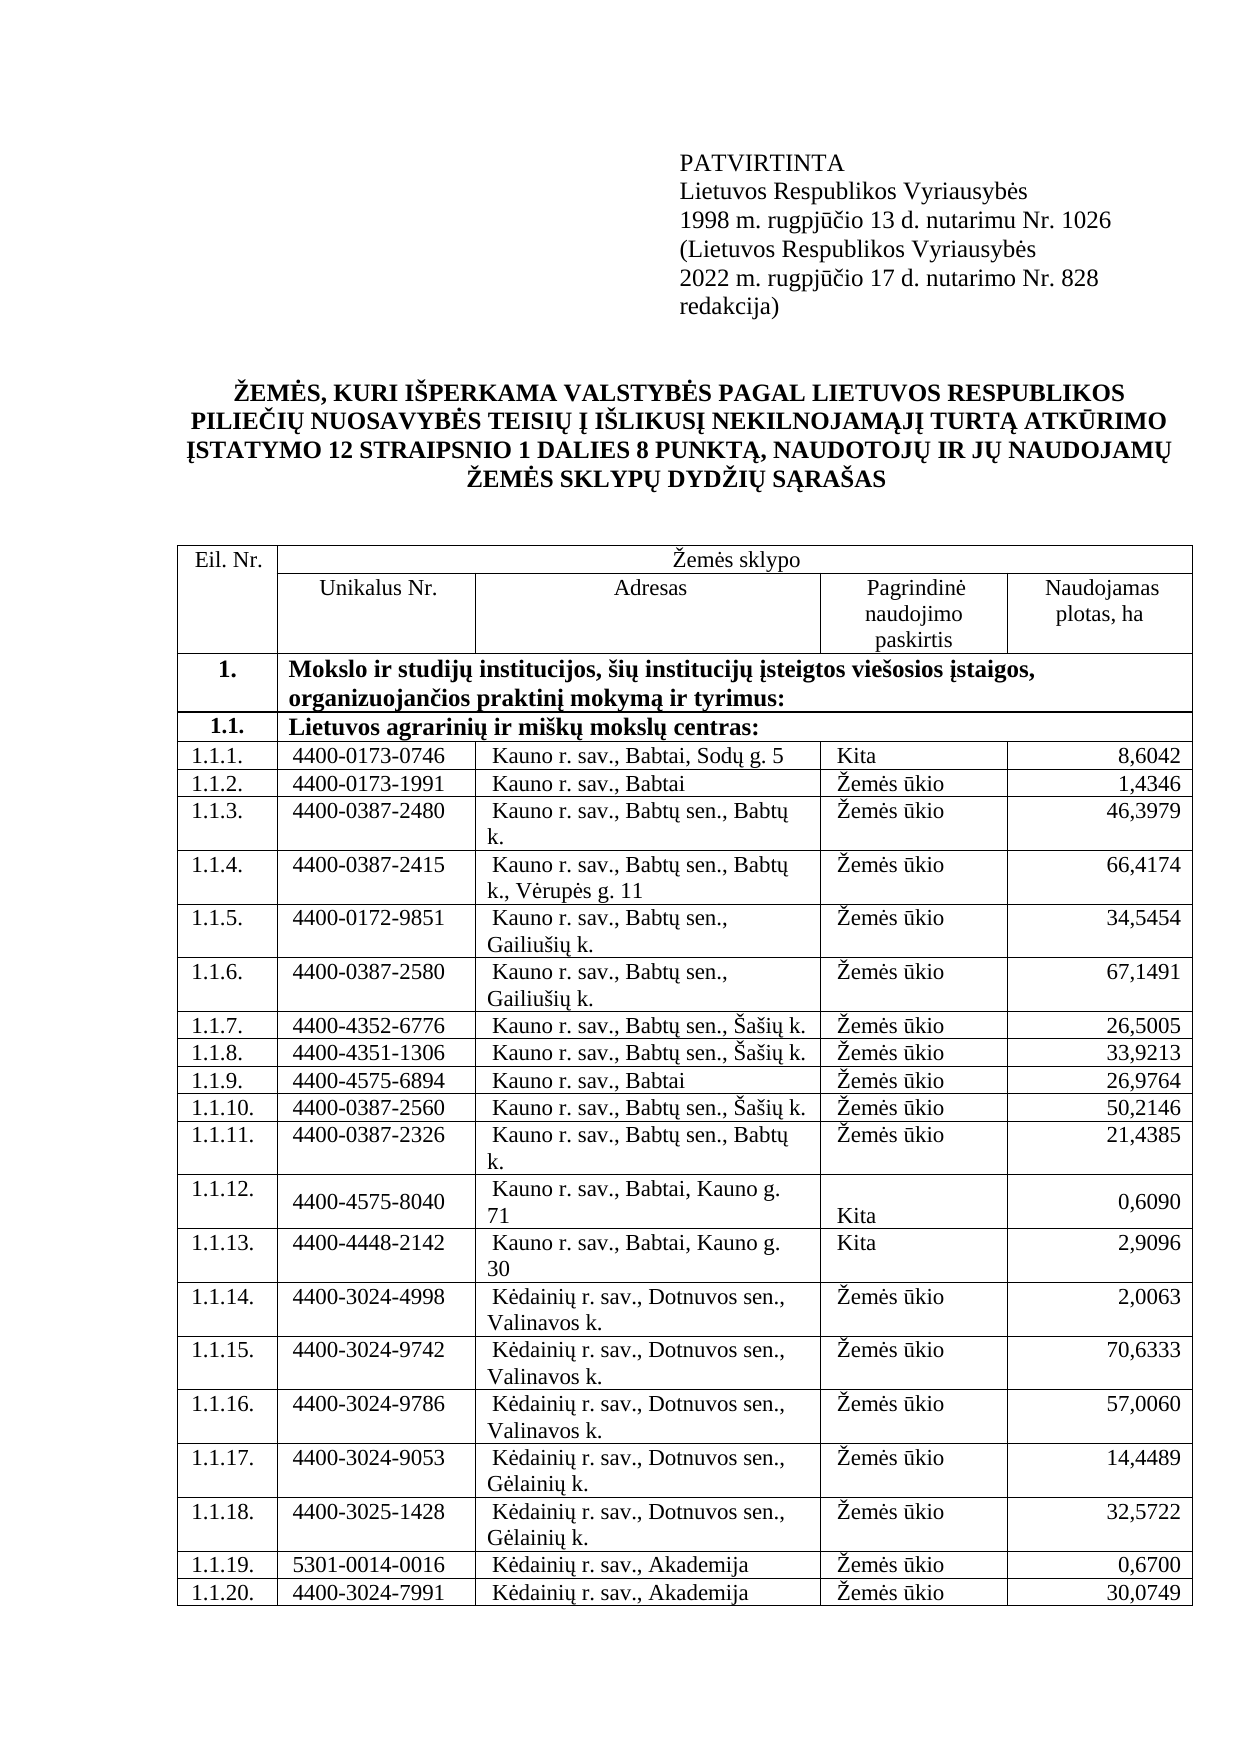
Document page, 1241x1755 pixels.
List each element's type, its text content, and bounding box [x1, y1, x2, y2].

table_cell 2,0063 [1008, 1283, 1192, 1336]
table_cell 1.1.4. [178, 851, 277, 903]
table_cell 30,0749 [1008, 1579, 1192, 1605]
table_header Eil. Nr. [178, 546, 277, 653]
table_cell 1. [178, 654, 277, 711]
table_cell 1.1.20. [178, 1579, 277, 1605]
table_cell Kauno r. sav., Babtų sen., Gailiušių k. [476, 905, 820, 957]
table_cell Kauno r. sav., Babtų sen., Šašių k. [476, 1012, 820, 1038]
table_cell 4400-3025-1428 [278, 1498, 475, 1551]
table_cell Kauno r. sav., Babtų sen., Babtų k. [476, 797, 820, 850]
table_cell 4400-0387-2326 [278, 1122, 475, 1174]
table_cell 33,9213 [1008, 1039, 1192, 1066]
table_cell Kita [821, 1229, 1007, 1282]
table_cell 1.1.2. [178, 770, 277, 796]
table_cell 4400-0387-2415 [278, 851, 475, 903]
table_cell 1.1.19. [178, 1552, 277, 1578]
table_cell 1,4346 [1008, 770, 1192, 796]
table_cell 1.1.9. [178, 1067, 277, 1093]
table_cell Žemės ūkio [821, 1094, 1007, 1121]
table_cell Naudojamas plotas, ha [1008, 574, 1192, 653]
table_cell 1.1.16. [178, 1390, 277, 1443]
table_cell Kauno r. sav., Babtai [476, 770, 820, 796]
table_cell 4400-4448-2142 [278, 1229, 475, 1282]
table_cell Žemės ūkio [821, 1390, 1007, 1443]
table_cell 1.1.15. [178, 1337, 277, 1389]
table_cell 5301-0014-0016 [278, 1552, 475, 1578]
table_cell Žemės ūkio [821, 1337, 1007, 1389]
table_cell Kėdainių r. sav., Dotnuvos sen., Valinavos k. [476, 1283, 820, 1336]
table_cell 14,4489 [1008, 1444, 1192, 1497]
table_cell Kauno r. sav., Babtai, Kauno g. 71 [476, 1175, 820, 1228]
table_cell Pagrindinė naudojimo paskirtis [821, 574, 1007, 653]
table_cell Žemės ūkio [821, 851, 1007, 903]
table_cell Kauno r. sav., Babtų sen., Babtų k., Vėrupės g. 11 [476, 851, 820, 903]
table_cell Kauno r. sav., Babtų sen., Šašių k. [476, 1039, 820, 1066]
table_cell Kėdainių r. sav., Dotnuvos sen., Gėlainių k. [476, 1498, 820, 1551]
table_cell Unikalus Nr. [278, 574, 475, 653]
table_cell Kita [821, 1175, 1007, 1228]
table_cell 1.1.1. [178, 742, 277, 768]
table_cell 1.1.3. [178, 797, 277, 850]
table_header Žemės sklypo [278, 546, 1192, 573]
table_cell 4400-0173-1991 [278, 770, 475, 796]
table_cell Žemės ūkio [821, 1283, 1007, 1336]
table_cell 21,4385 [1008, 1122, 1192, 1174]
table_cell Kėdainių r. sav., Dotnuvos sen., Gėlainių k. [476, 1444, 820, 1497]
table_cell 32,5722 [1008, 1498, 1192, 1551]
table_cell Kauno r. sav., Babtai, Kauno g. 30 [476, 1229, 820, 1282]
text 2022 m. rugpjūčio 17 d. nutarimo Nr. 828 [679, 263, 1181, 291]
table_cell 1.1.7. [178, 1012, 277, 1038]
text redakcija) [544, 291, 1181, 320]
table_cell 1.1.5. [178, 905, 277, 957]
table_cell Kėdainių r. sav., Dotnuvos sen., Valinavos k. [476, 1390, 820, 1443]
table_cell Kėdainių r. sav., Dotnuvos sen., Valinavos k. [476, 1337, 820, 1389]
table_cell 1.1.18. [178, 1498, 277, 1551]
table_cell 0,6700 [1008, 1552, 1192, 1578]
table_cell 1.1.17. [178, 1444, 277, 1497]
table_cell 1.1.14. [178, 1283, 277, 1336]
table_cell 1.1. [178, 713, 277, 741]
table_cell 1.1.6. [178, 958, 277, 1011]
table_cell Žemės ūkio [821, 770, 1007, 796]
table_cell Kėdainių r. sav., Akademija [476, 1579, 820, 1605]
table_cell 4400-4351-1306 [278, 1039, 475, 1066]
table_cell 1.1.8. [178, 1039, 277, 1066]
table_cell 4400-4352-6776 [278, 1012, 475, 1038]
table_cell Kauno r. sav., Babtai, Sodų g. 5 [476, 742, 820, 768]
table_cell 67,1491 [1008, 958, 1192, 1011]
table_cell 4400-3024-9742 [278, 1337, 475, 1389]
table_cell 50,2146 [1008, 1094, 1192, 1121]
table_cell 4400-0387-2480 [278, 797, 475, 850]
table_cell 1.1.12. [178, 1175, 277, 1228]
table_cell 57,0060 [1008, 1390, 1192, 1443]
table_cell 70,6333 [1008, 1337, 1192, 1389]
table_cell 26,5005 [1008, 1012, 1192, 1038]
table_cell 4400-4575-6894 [278, 1067, 475, 1093]
text PATVIRTINTA Lietuvos Respublikos Vyriausybės [679, 148, 1181, 205]
table_cell 4400-0172-9851 [278, 905, 475, 957]
table_cell 4400-3024-9053 [278, 1444, 475, 1497]
text (Lietuvos Respublikos Vyriausybės [679, 234, 1181, 263]
table_cell Kėdainių r. sav., Akademija [476, 1552, 820, 1578]
table_cell 66,4174 [1008, 851, 1192, 903]
table_cell Žemės ūkio [821, 1067, 1007, 1093]
table_cell 1.1.13. [178, 1229, 277, 1282]
table_cell Žemės ūkio [821, 1498, 1007, 1551]
table_cell 4400-0387-2560 [278, 1094, 475, 1121]
table_cell 26,9764 [1008, 1067, 1192, 1093]
table_cell 4400-3024-4998 [278, 1283, 475, 1336]
table_cell 4400-3024-7991 [278, 1579, 475, 1605]
table_cell 0,6090 [1008, 1175, 1192, 1228]
table_cell Kauno r. sav., Babtų sen., Babtų k. [476, 1122, 820, 1174]
table_cell 46,3979 [1008, 797, 1192, 850]
table_cell 4400-0387-2580 [278, 958, 475, 1011]
table_cell 1.1.10. [178, 1094, 277, 1121]
table_cell Kita [821, 742, 1007, 768]
table_cell Žemės ūkio [821, 797, 1007, 850]
table_cell 2,9096 [1008, 1229, 1192, 1282]
table_cell Žemės ūkio [821, 905, 1007, 957]
table_cell 34,5454 [1008, 905, 1192, 957]
table_cell 8,6042 [1008, 742, 1192, 768]
table_cell Kauno r. sav., Babtai [476, 1067, 820, 1093]
table_cell Žemės ūkio [821, 1039, 1007, 1066]
table_cell Žemės ūkio [821, 1444, 1007, 1497]
table_cell 4400-3024-9786 [278, 1390, 475, 1443]
text ŽEMĖS, KURI IŠPERKAMA VALSTYBĖS PAGAL LIETUVOS RESPUBLIKOS PILIEČIŲ NUOSAVYBĖS TEISIŲ Į IŠLIKUSĮ NEKILNOJAMĄJĮ TURTĄ ATKŪRIMO ĮSTATYMO 12 STRAIPSNIO 1 DALIES 8 PUNKTĄ, NAUDOTOJŲ IR JŲ NAUDOJAMŲ ŽEMĖS SKLYPŲ DYDŽIŲ SĄRAŠAS [177, 378, 1181, 493]
table_cell 1.1.11. [178, 1122, 277, 1174]
table_cell Žemės ūkio [821, 1122, 1007, 1174]
text 1998 m. rugpjūčio 13 d. nutarimu Nr. 1026 [679, 205, 1181, 234]
table_cell 4400-0173-0746 [278, 742, 475, 768]
table_cell 4400-4575-8040 [278, 1175, 475, 1228]
table_cell Lietuvos agrarinių ir miškų mokslų centras: [278, 713, 1192, 741]
table_cell Žemės ūkio [821, 1552, 1007, 1578]
table_cell Adresas [476, 574, 820, 653]
table_cell Mokslo ir studijų institucijos, šių institucijų įsteigtos viešosios įstaigos, organizuojančios praktinį mokymą ir tyrimus: [278, 654, 1192, 711]
table_cell Žemės ūkio [821, 1012, 1007, 1038]
table_cell Kauno r. sav., Babtų sen., Šašių k. [476, 1094, 820, 1121]
table_cell Žemės ūkio [821, 958, 1007, 1011]
table_cell Žemės ūkio [821, 1579, 1007, 1605]
table_cell Kauno r. sav., Babtų sen., Gailiušių k. [476, 958, 820, 1011]
